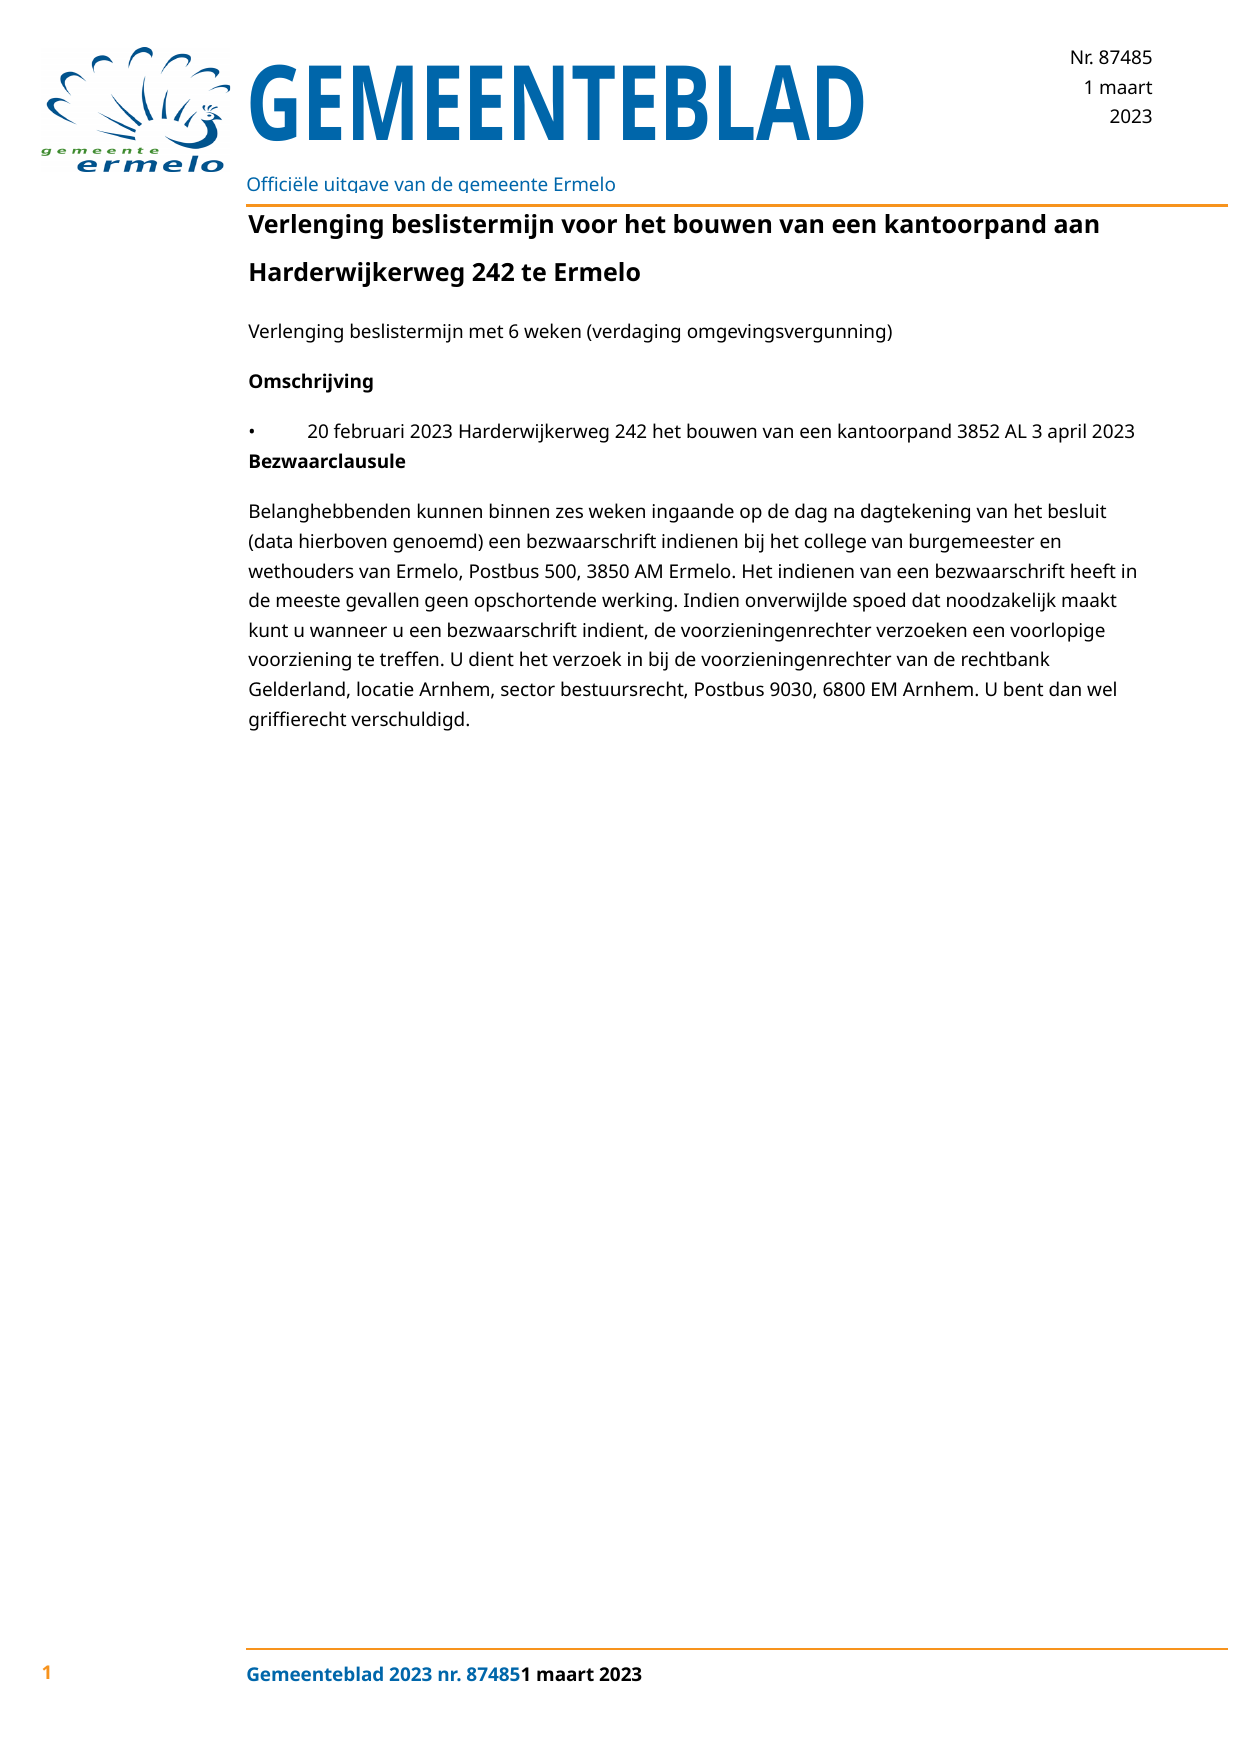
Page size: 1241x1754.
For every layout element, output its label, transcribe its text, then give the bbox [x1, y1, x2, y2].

text Belanghebbenden kunnen binnen zes weken ingaande op de dag na dagtekening van het besluit (data hierboven genoemd) een bezwaarschrift indienen bij het college van burgemeester en wethouders van Ermelo, Postbus 500, 3850 AM Ermelo. Het indienen van een bezwaarschrift heeft in de meeste gevallen geen opschortende werking. Indien onverwijlde spoed dat noodzakelijk maakt kunt u wanneer u een bezwaarschrift indient, de voorzieningenrechter verzoeken een voorlopige voorziening te treffen. U dient het verzoek in bij de voorzieningenrechter van de rechtbank Gelderland, locatie Arnhem, sector bestuursrecht, Postbus 9030, 6800 EM Arnhem. U bent dan wel griffierecht verschuldigd. [248, 499, 1152, 732]
list 20 februari 2023 Harderwijkerweg 242 het bouwen van een kantoorpand 3852 AL 3 april 2023 [248, 419, 1152, 444]
text Bezwaarclausule [248, 448, 1152, 474]
text Verlenging beslistermijn met 6 weken (verdaging omgevingsvergunning) [248, 318, 1152, 344]
picture [41, 47, 231, 172]
text Omschrijving [248, 368, 1152, 394]
text Verlenging beslistermijn voor het bouwen van een kantoorpand aan Harderwijkerweg 242 te Ermelo [248, 207, 1152, 288]
